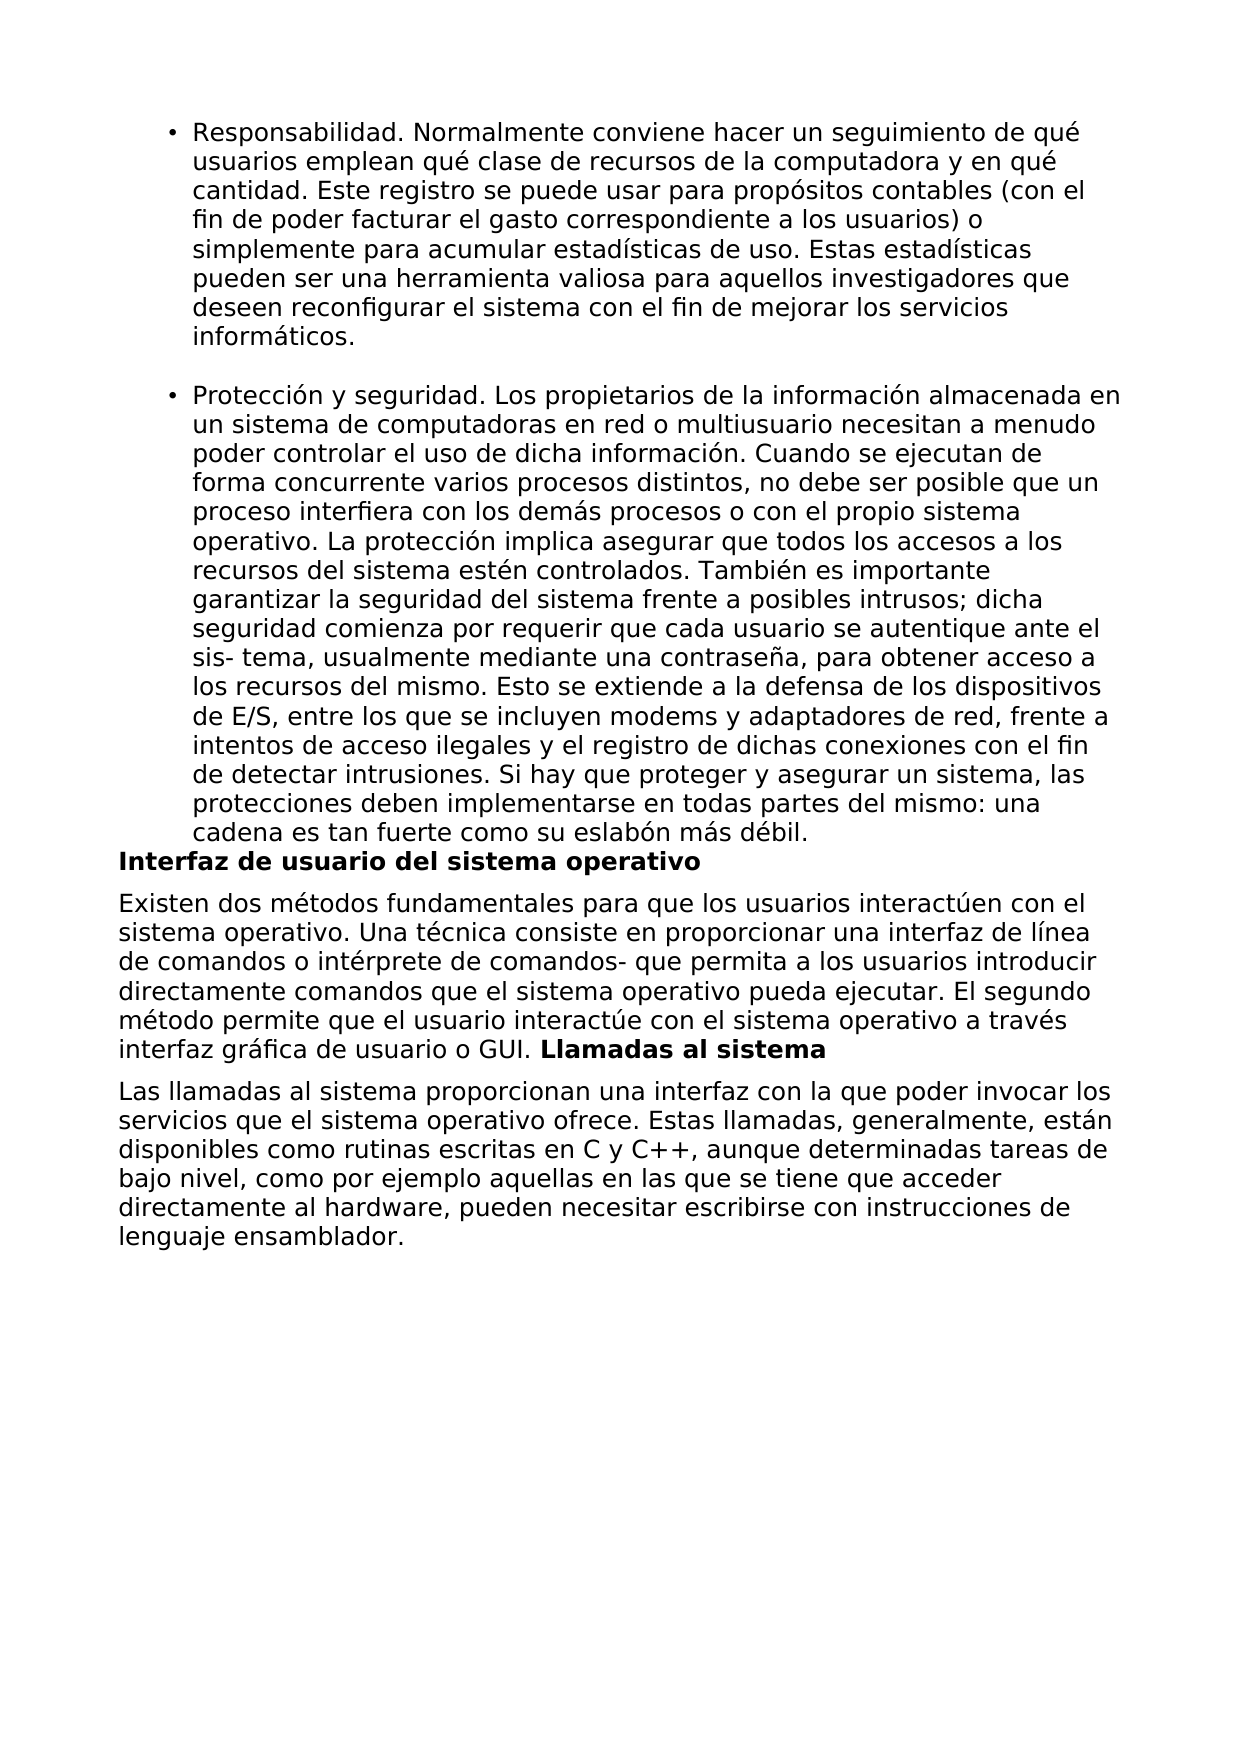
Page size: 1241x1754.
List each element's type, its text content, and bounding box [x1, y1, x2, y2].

list Protección y seguridad. Los propietarios de la información almacenada en un sistema de computadoras en red o multiusuario necesitan a menudo poder controlar el uso de dicha información. Cuando se ejecutan de forma concurrente varios procesos distintos, no debe ser posible que un proceso interfiera con los demás procesos o con el propio sistema operativo. La protección implica asegurar que todos los accesos a los recursos del sistema estén controlados. También es importante garantizar la seguridad del sistema frente a posibles intrusos; dicha seguridad comienza por requerir que cada usuario se autentique ante el sis- tema, usualmente mediante una contraseña, para obtener acceso a los recursos del mismo. Esto se extiende a la defensa de los dispositivos de E/S, entre los que se incluyen modems y adaptadores de red, frente a intentos de acceso ilegales y el registro de dichas conexiones con el fin de detectar intrusiones. Si hay que proteger y asegurar un sistema, las protecciones deben implementarse en todas partes del mismo: una cadena es tan fuerte como su eslabón más débil. [177, 381, 1122, 848]
text Las llamadas al sistema proporcionan una interfaz con la que poder invocar los servicios que el sistema operativo ofrece. Estas llamadas, generalmente, están disponibles como rutinas escritas en C y C++, aunque determinadas tareas de bajo nivel, como por ejemplo aquellas en las que se tiene que acceder directamente al hardware, pueden necesitar escribirse con instrucciones de lenguaje ensamblador. [118, 1077, 1122, 1252]
list Responsabilidad. Normalmente conviene hacer un seguimiento de qué usuarios emplean qué clase de recursos de la computadora y en qué cantidad. Este registro se puede usar para propósitos contables (con el fin de poder facturar el gasto correspondiente a los usuarios) o simplemente para acumular estadísticas de uso. Estas estadísticas pueden ser una herramienta valiosa para aquellos investigadores que deseen reconfigurar el sistema con el fin de mejorar los servicios informáticos. [177, 118, 1122, 351]
text Interfaz de usuario del sistema operativo [118, 848, 1122, 877]
text Existen dos métodos fundamentales para que los usuarios interactúen con el sistema operativo. Una técnica consiste en proporcionar una interfaz de línea de comandos o intérprete de comandos- que permita a los usuarios introducir directamente comandos que el sistema operativo pueda ejecutar. El segundo método permite que el usuario interactúe con el sistema operativo a través interfaz gráfica de usuario o GUI. Llamadas al sistema [118, 889, 1122, 1064]
